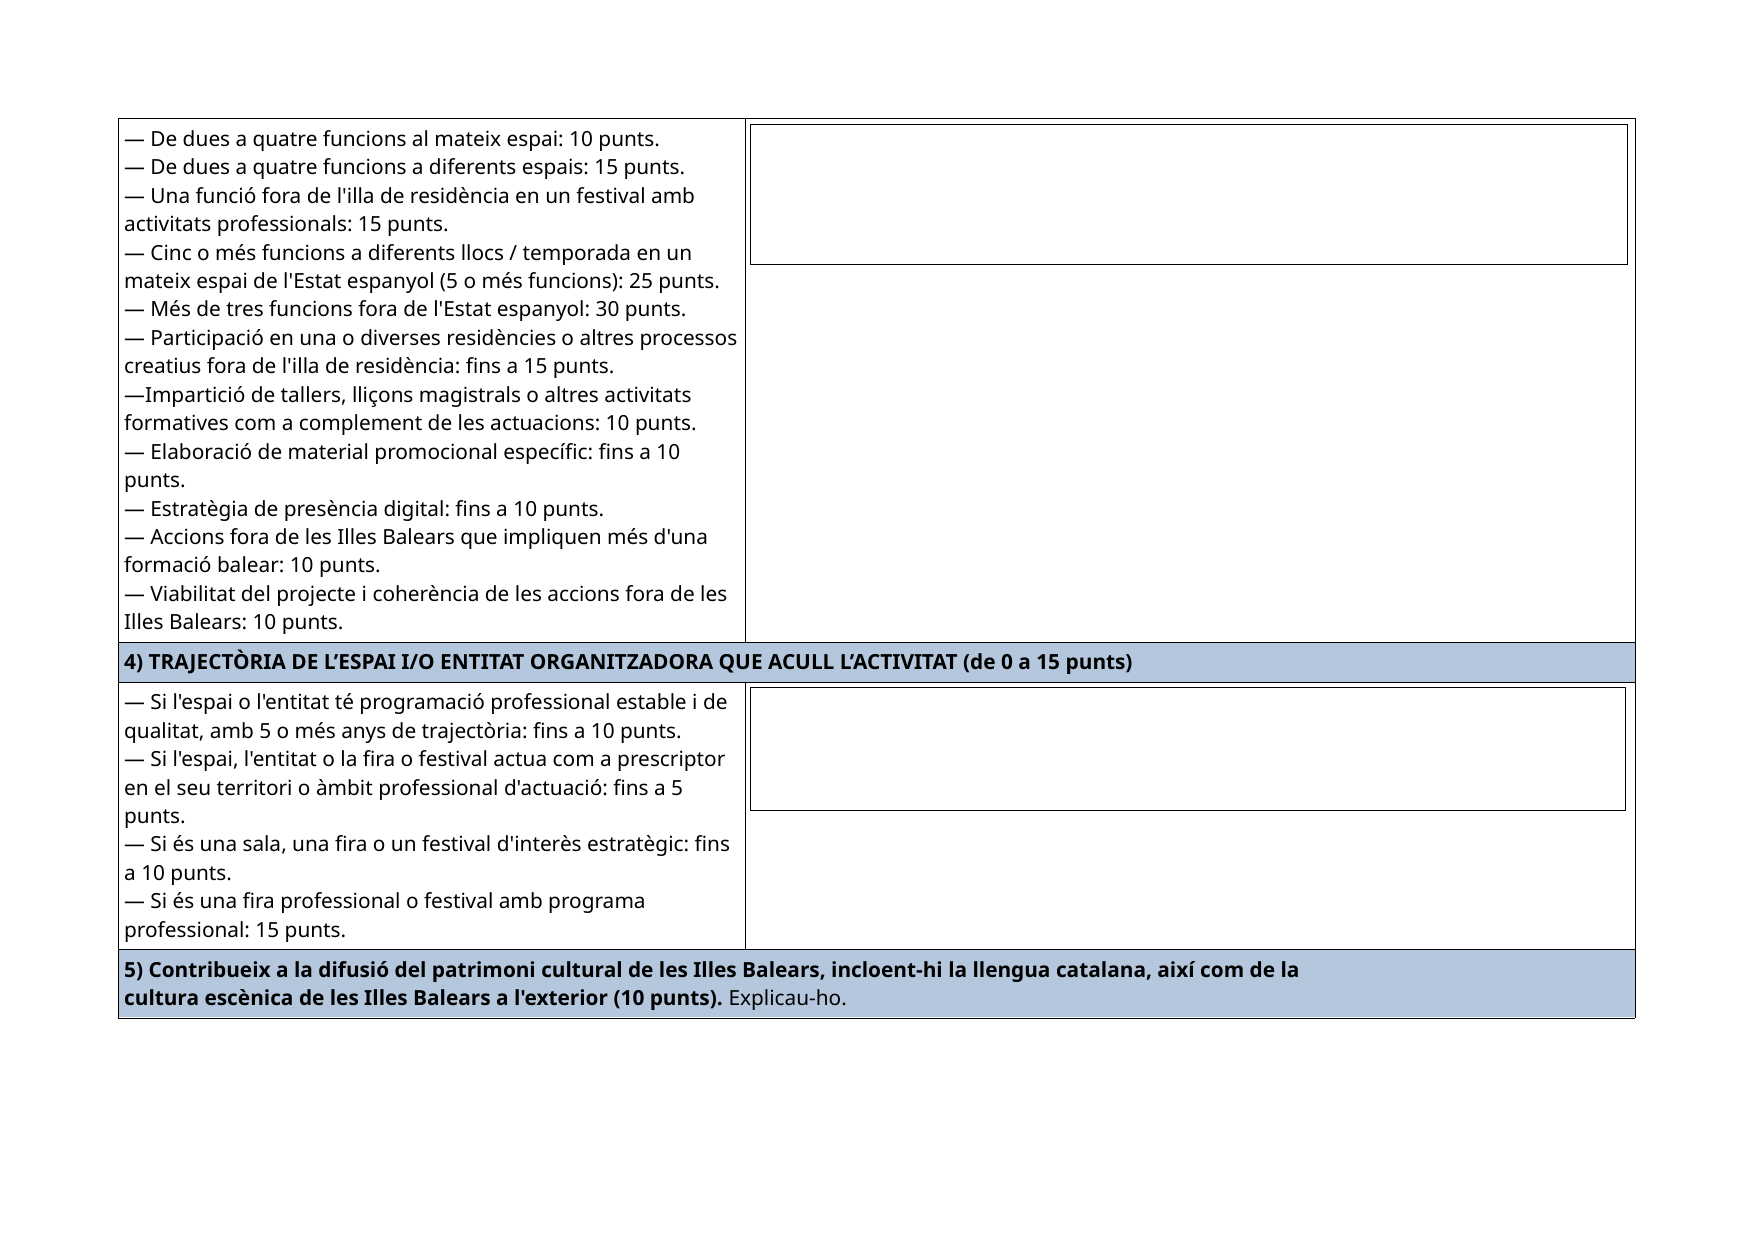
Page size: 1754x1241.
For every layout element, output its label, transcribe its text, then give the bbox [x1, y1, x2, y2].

table_cell — De dues a quatre funcions al mateix espai: 10 punts. — De dues a quatre funcions a diferents espais: 15 punts. — Una funció fora de l'illa de residència en un festival amb activitats professionals: 15 punts. — Cinc o més funcions a diferents llocs / temporada en un mateix espai de l'Estat espanyol (5 o més funcions): 25 punts. — Més de tres funcions fora de l'Estat espanyol: 30 punts. — Participació en una o diverses residències o altres processos creatius fora de l'illa de residència: fins a 15 punts. —Impartició de tallers, lliçons magistrals o altres activitats formatives com a complement de les actuacions: 10 punts. — Elaboració de material promocional específic: fins a 10 punts. — Estratègia de presència digital: fins a 10 punts. — Accions fora de les Illes Balears que impliquen més d'una formació balear: 10 punts. — Viabilitat del projecte i coherència de les accions fora de les Illes Balears: 10 punts. [119, 119, 745, 642]
table_cell — Si l'espai o l'entitat té programació professional estable i de qualitat, amb 5 o més anys de trajectòria: fins a 10 punts. — Si l'espai, l'entitat o la fira o festival actua com a prescriptor en el seu territori o àmbit professional d'actuació: fins a 5 punts. — Si és una sala, una fira o un festival d'interès estratègic: fins a 10 punts. — Si és una fira professional o festival amb programa professional: 15 punts. [119, 683, 745, 949]
table_cell [746, 119, 1635, 642]
table_cell [746, 683, 1635, 949]
table_cell 5) Contribueix a la difusió del patrimoni cultural de les Illes Balears, incloent-hi la llengua catalana, així com de la cultura escènica de les Illes Balears a l'exterior (10 punts). Explicau-ho. [119, 950, 1635, 1017]
table_cell 4) TRAJECTÒRIA DE L’ESPAI I/O ENTITAT ORGANITZADORA QUE ACULL L’ACTIVITAT (de 0 a 15 punts) [119, 643, 1635, 682]
